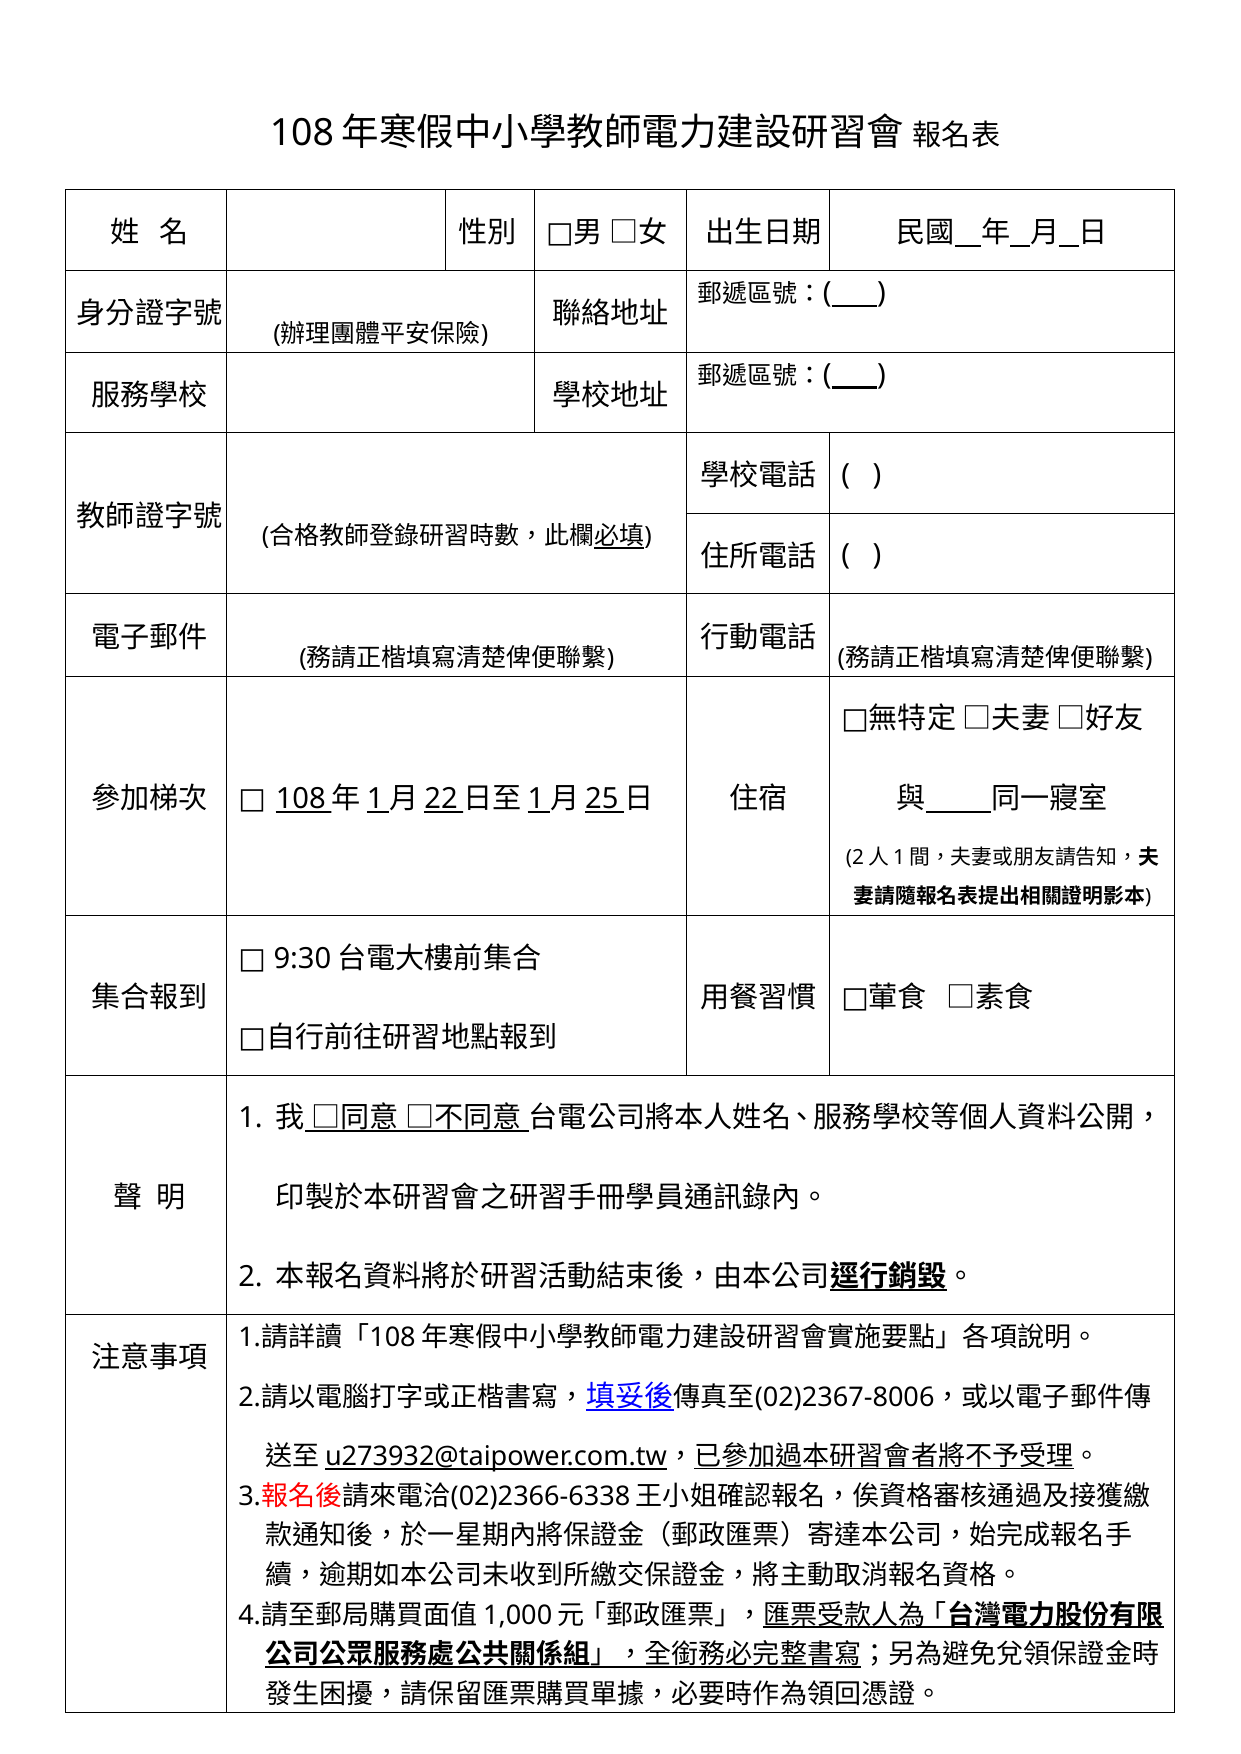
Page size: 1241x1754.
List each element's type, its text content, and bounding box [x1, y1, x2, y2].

table_cell [227, 353, 534, 432]
table_cell 行動電話 [687, 594, 829, 676]
table_header 姓 名 [66, 190, 226, 269]
table_cell 學校電話 [687, 433, 829, 513]
table_cell 聯絡地址 [535, 271, 686, 352]
table_cell (務請正楷填寫清楚俾便聯繫) [227, 594, 686, 676]
table_cell 用餐習慣 [687, 916, 829, 1074]
table_cell 服務學校 [66, 353, 226, 432]
table_cell □ 9:30台電大樓前集合 □自行前往研習地點報到 [227, 916, 686, 1074]
table_cell (務請正楷填寫清楚俾便聯繫) [830, 594, 1174, 676]
table_cell 學校地址 [535, 353, 686, 432]
table_cell 住所電話 [687, 514, 829, 593]
text 108年寒假中小學教師電力建設研習會 報名表 [147, 90, 1122, 169]
table_cell (合格教師登錄研習時數，此欄必填) [227, 433, 686, 593]
table_cell 住宿 [687, 677, 829, 915]
table_cell 聲 明 [66, 1076, 226, 1314]
table_cell 郵遞區號：( ) [687, 271, 1174, 352]
table_header 性別 [446, 190, 534, 269]
table_header [227, 190, 445, 269]
table_header 民國 年 月 日 [830, 190, 1174, 269]
table_cell 集合報到 [66, 916, 226, 1074]
table_cell 電子郵件 [66, 594, 226, 676]
table_cell ( ) [830, 433, 1174, 513]
table_cell 教師證字號 [66, 433, 226, 593]
table_cell 注意事項 [66, 1315, 226, 1712]
table_cell 108年1月22日至1月25日 [227, 677, 686, 915]
table_cell ( ) [830, 514, 1174, 593]
table_cell 參加梯次 [66, 677, 226, 915]
table_header □男 □女 [535, 190, 686, 269]
table_cell □無特定 □夫妻 □好友 與 同一寢室 (2人1間，夫妻或朋友請告知，夫妻請隨報名表提出相關證明影本) [830, 677, 1174, 915]
table_cell 郵遞區號：( ) [687, 353, 1174, 432]
table_cell (辦理團體平安保險) [227, 271, 534, 352]
table_cell 1.請詳讀「108年寒假中小學教師電力建設研習會實施要點」各項說明。 2.請以電腦打字或正楷書寫，填妥後傳真至(02)2367-8006，或以電子郵件傳送至u273932@taipower.com.tw，已參加過本研習會者將不予受理。 3.報名後請來電洽(02)2366-6338王小姐確認報名，俟資格審核通過及接獲繳款通知後，於一星期內將保證金（郵政匯票）寄達本公司，始完成報名手續，逾期如本公司未收到所繳交保證金，將主動取消報名資格。 4.請至郵局購買面值1,000元「郵政匯票」，匯票受款人為「台灣電力股份有限公司公眾服務處公共關係組」，全銜務必完整書寫；另為避免兌領保證金時發生困擾，請保留匯票購買單據，必要時作為領回憑證。 [227, 1315, 1174, 1712]
table_cell 我 □同意 □不同意 台電公司將本人姓名、服務學校等個人資料公開，印製於本研習會之研習手冊學員通訊錄內。 本報名資料將於研習活動結束後，由本公司逕行銷毀。 [227, 1076, 1174, 1314]
table_cell 身分證字號 [66, 271, 226, 352]
table_cell □葷食 □素食 [830, 916, 1174, 1074]
table_header 出生日期 [687, 190, 829, 269]
